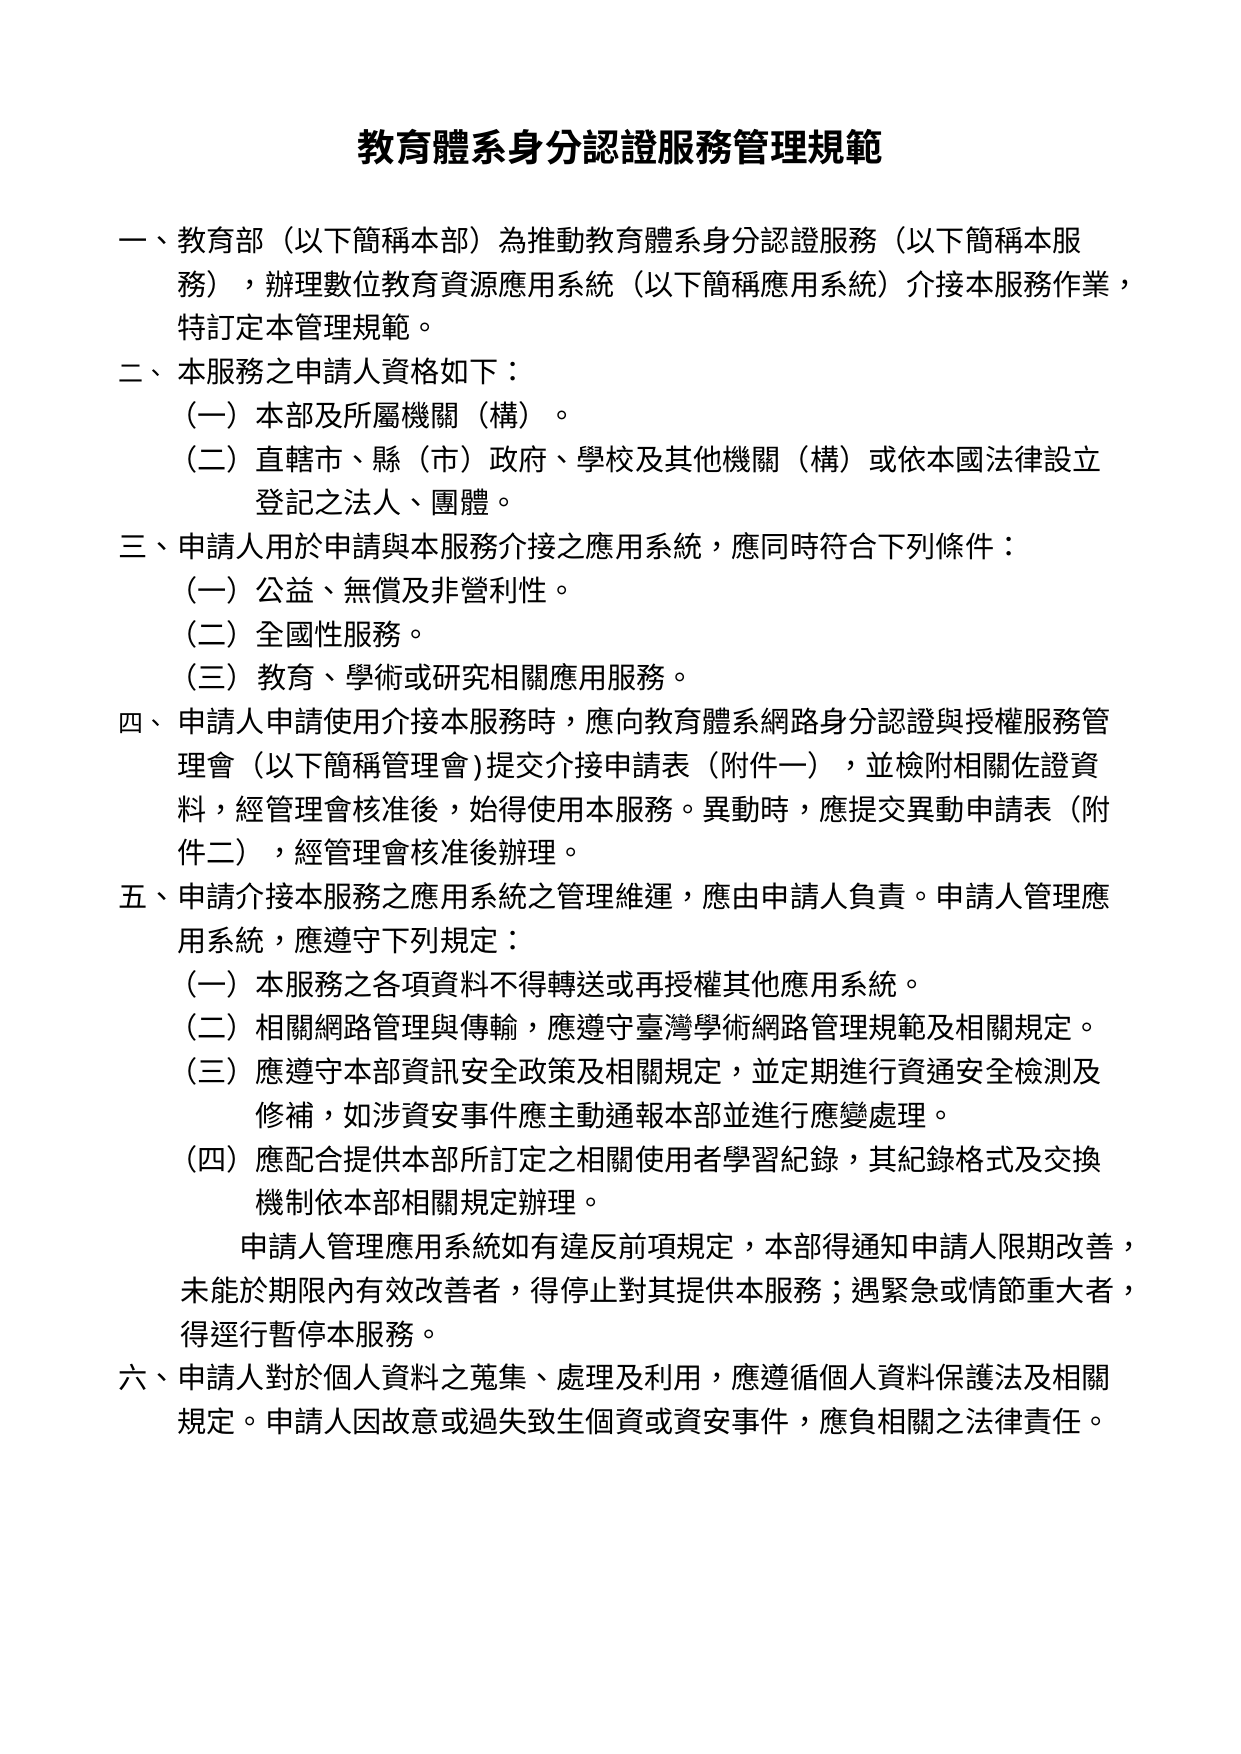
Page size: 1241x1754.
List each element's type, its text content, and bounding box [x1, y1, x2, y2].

list 教育部（以下簡稱本部）為推動教育體系身分認證服務（以下簡稱本服務），辦理數位教育資源應用系統（以下簡稱應用系統）介接本服務作業，特訂定本管理規範。 [118, 216, 1122, 347]
text 教育體系身分認證服務管理規範 [118, 118, 1122, 172]
text （二）直轄市、縣（市）政府、學校及其他機關（構）或依本國法律設立登記之法人、團體。 [168, 435, 1122, 522]
text （三）應遵守本部資訊安全政策及相關規定，並定期進行資通安全檢測及修補，如涉資安事件應主動通報本部並進行應變處理。 [168, 1047, 1122, 1135]
list 申請人對於個人資料之蒐集、處理及利用，應遵循個人資料保護法及相關規定。申請人因故意或過失致生個資或資安事件，應負相關之法律責任。 [118, 1354, 1122, 1441]
list 申請人用於申請與本服務介接之應用系統，應同時符合下列條件： [118, 522, 1163, 566]
text 申請人管理應用系統如有違反前項規定，本部得通知申請人限期改善，未能於期限內有效改善者，得停止對其提供本服務；遇緊急或情節重大者，得逕行暫停本服務。 [181, 1222, 1122, 1354]
text （一）本服務之各項資料不得轉送或再授權其他應用系統。 [168, 960, 1122, 1004]
list 本服務之申請人資格如下： [118, 347, 1122, 391]
text （二）全國性服務。 [168, 610, 1122, 654]
text （一）本部及所屬機關（構）。 [168, 391, 1122, 435]
text （四）應配合提供本部所訂定之相關使用者學習紀錄，其紀錄格式及交換機制依本部相關規定辦理。 [168, 1135, 1122, 1222]
list 申請介接本服務之應用系統之管理維運，應由申請人負責。申請人管理應用系統，應遵守下列規定： [118, 872, 1122, 960]
list 教育、學術或研究相關應用服務。 [168, 654, 1122, 697]
text （一）公益、無償及非營利性。 [168, 566, 1122, 610]
list 申請人申請使用介接本服務時，應向教育體系網路身分認證與授權服務管理會（以下簡稱管理會)提交介接申請表（附件一），並檢附相關佐證資料，經管理會核准後，始得使用本服務。異動時，應提交異動申請表（附件二），經管理會核准後辦理。 [118, 697, 1122, 872]
text （二）相關網路管理與傳輸，應遵守臺灣學術網路管理規範及相關規定。 [168, 1004, 1122, 1047]
